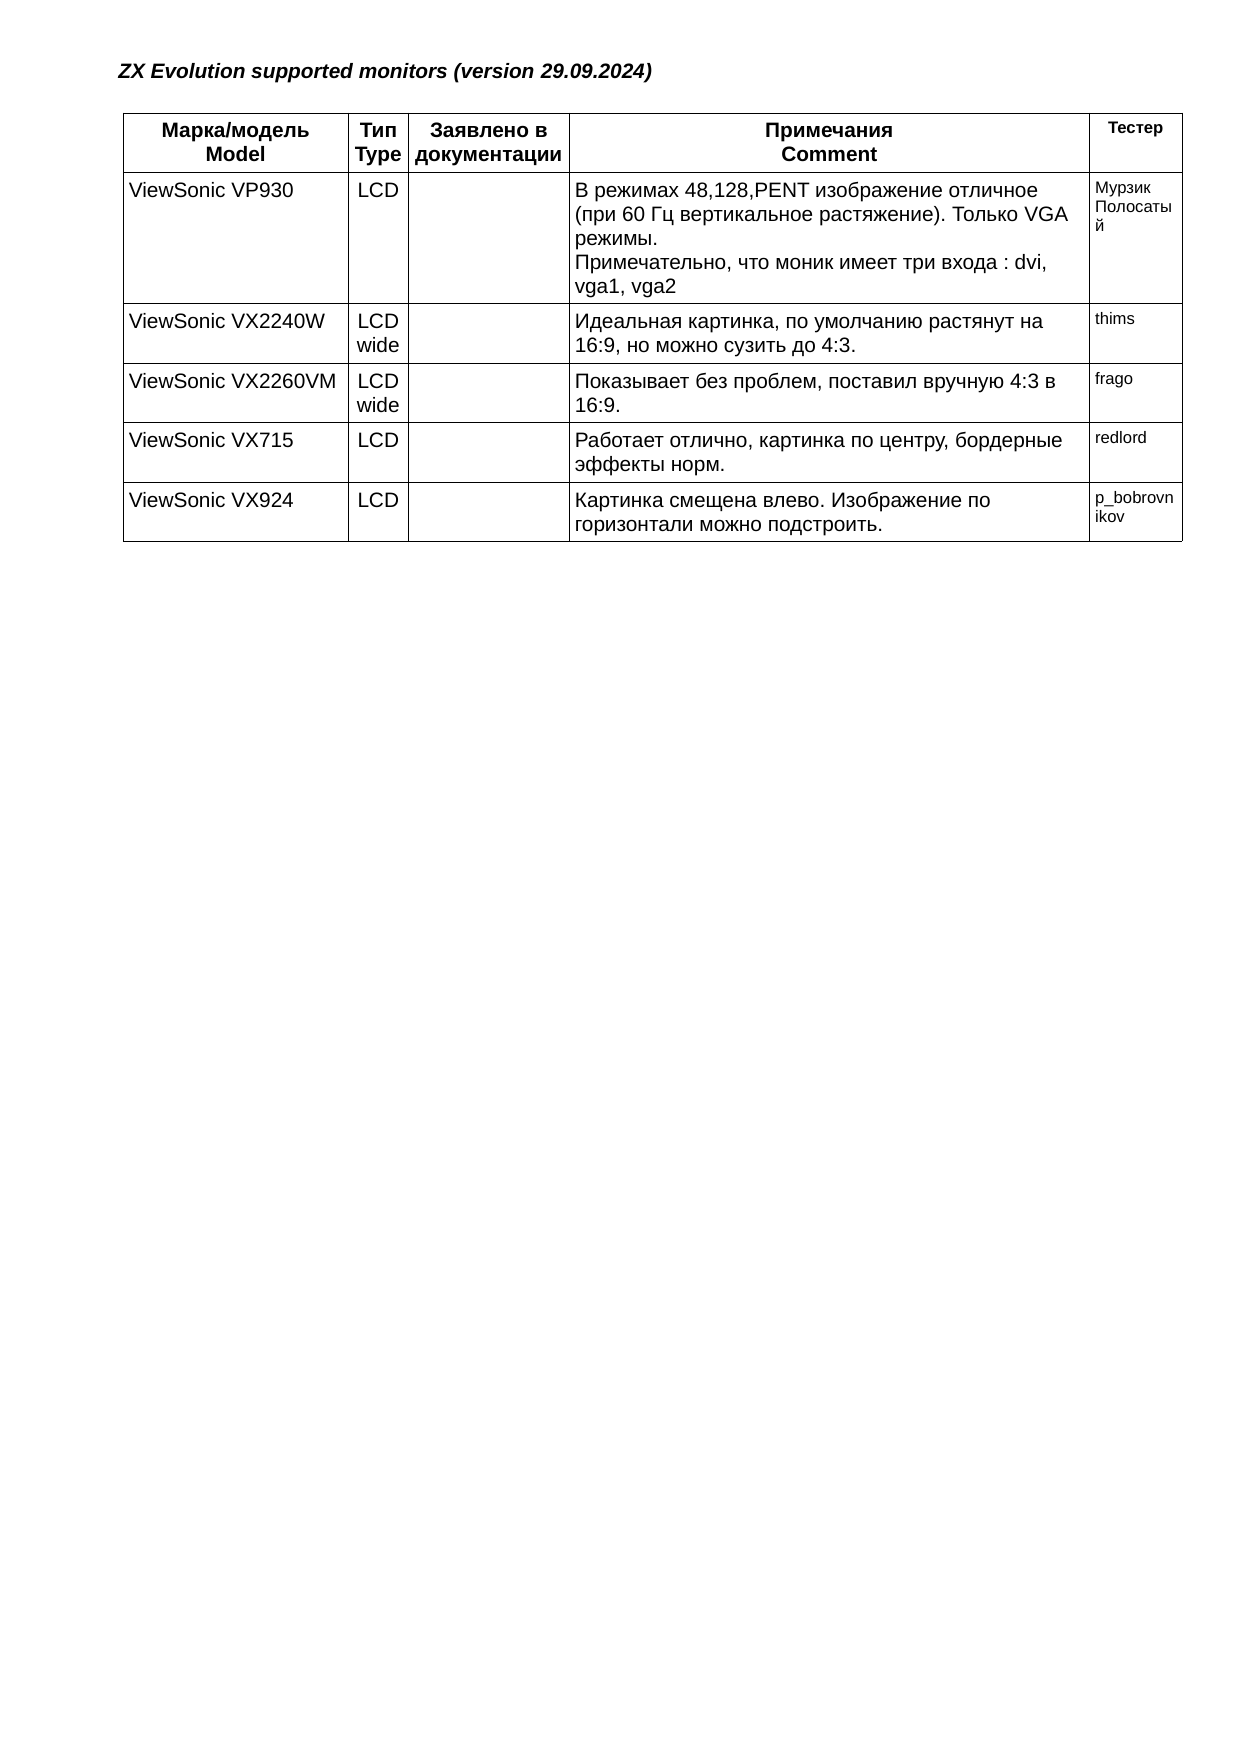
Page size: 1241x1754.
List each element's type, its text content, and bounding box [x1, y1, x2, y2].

table_header Тестер [1090, 114, 1182, 172]
table_cell ViewSonic VX924 [124, 483, 348, 541]
table_cell thims [1090, 304, 1182, 363]
table_cell Работает отлично, картинка по центру, бордерные эффекты норм. [570, 423, 1089, 482]
table_header Тип Type [349, 114, 408, 172]
table_cell Показывает без проблем, поставил вручную 4:3 в 16:9. [570, 364, 1089, 422]
table_cell Мурзик Полосатый [1090, 173, 1182, 303]
table_cell LCD [349, 423, 408, 482]
table_cell frago [1090, 364, 1182, 422]
table_header Марка/модель Model [124, 114, 348, 172]
table_cell LCD wide [349, 304, 408, 363]
table_cell [409, 364, 569, 422]
table_cell [409, 423, 569, 482]
table_cell redlord [1090, 423, 1182, 482]
table_cell LCD wide [349, 364, 408, 422]
table_cell [409, 173, 569, 303]
table_cell [409, 304, 569, 363]
table_header Заявлено в документации [409, 114, 569, 172]
table_header Примечания Comment [570, 114, 1089, 172]
table_cell LCD [349, 483, 408, 541]
table_cell p_bobrovnikov [1090, 483, 1182, 541]
table_cell ViewSonic VX2260VM [124, 364, 348, 422]
table_cell ViewSonic VP930 [124, 173, 348, 303]
table_cell LCD [349, 173, 408, 303]
table_cell ViewSonic VX2240W [124, 304, 348, 363]
table_cell [409, 483, 569, 541]
table_cell Идеальная картинка, по умолчанию растянут на 16:9, но можно сузить до 4:3. [570, 304, 1089, 363]
table_cell В режимах 48,128,PENT изображение отличное (при 60 Гц вертикальное растяжение). Только VGA режимы. Примечательно, что моник имеет три входа : dvi, vga1, vga2 [570, 173, 1089, 303]
table_cell Картинка смещена влево. Изображение по горизонтали можно подстроить. [570, 483, 1089, 541]
table_cell ViewSonic VX715 [124, 423, 348, 482]
